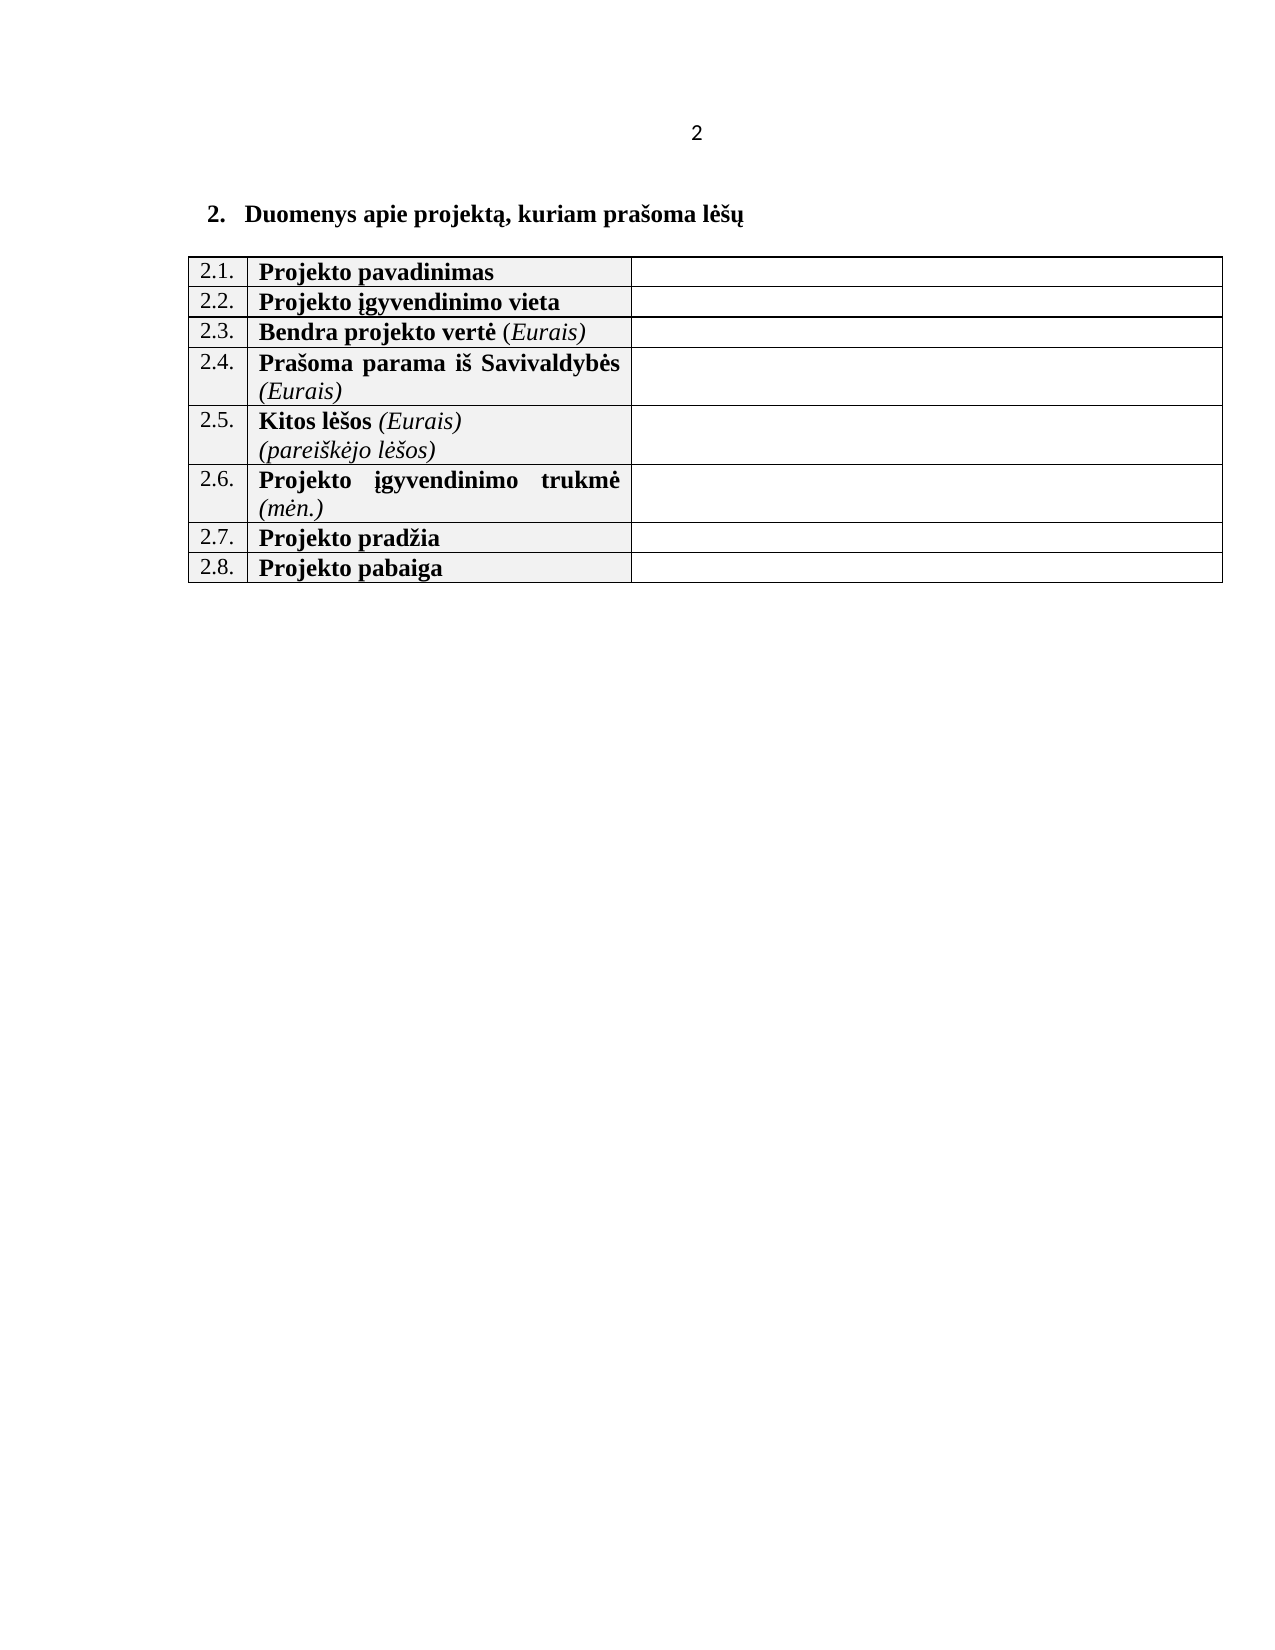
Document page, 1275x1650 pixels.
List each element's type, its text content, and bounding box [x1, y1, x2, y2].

table_cell [632, 287, 1222, 316]
table_cell [632, 553, 1222, 582]
table_cell [632, 318, 1222, 347]
table_cell 2.6. [189, 465, 247, 522]
table_cell Projekto įgyvendinimo vieta [248, 287, 631, 316]
table_header Projekto pavadinimas [248, 258, 631, 286]
table_cell Projekto pabaiga [248, 553, 631, 582]
table_cell 2.7. [189, 523, 247, 552]
table_cell Bendra projekto vertė (Eurais) [248, 318, 631, 347]
table_header [632, 258, 1222, 286]
text 2. Duomenys apie projektą, kuriam prašoma lėšų [207, 199, 1216, 228]
table_cell [632, 348, 1222, 405]
table_cell [632, 523, 1222, 552]
table_cell Projekto įgyvendinimo trukmė (mėn.) [248, 465, 631, 522]
table_cell Projekto pradžia [248, 523, 631, 552]
table_cell Kitos lėšos (Eurais) (pareiškėjo lėšos) [248, 406, 631, 464]
table_cell [632, 465, 1222, 522]
table_cell [632, 406, 1222, 464]
table_cell Prašoma parama iš Savivaldybės (Eurais) [248, 348, 631, 405]
table_cell 2.3. [189, 318, 247, 347]
table_header 2.1. [189, 258, 247, 286]
table_cell 2.8. [189, 553, 247, 582]
table_cell 2.4. [189, 348, 247, 405]
table_cell 2.5. [189, 406, 247, 464]
table_cell 2.2. [189, 287, 247, 316]
